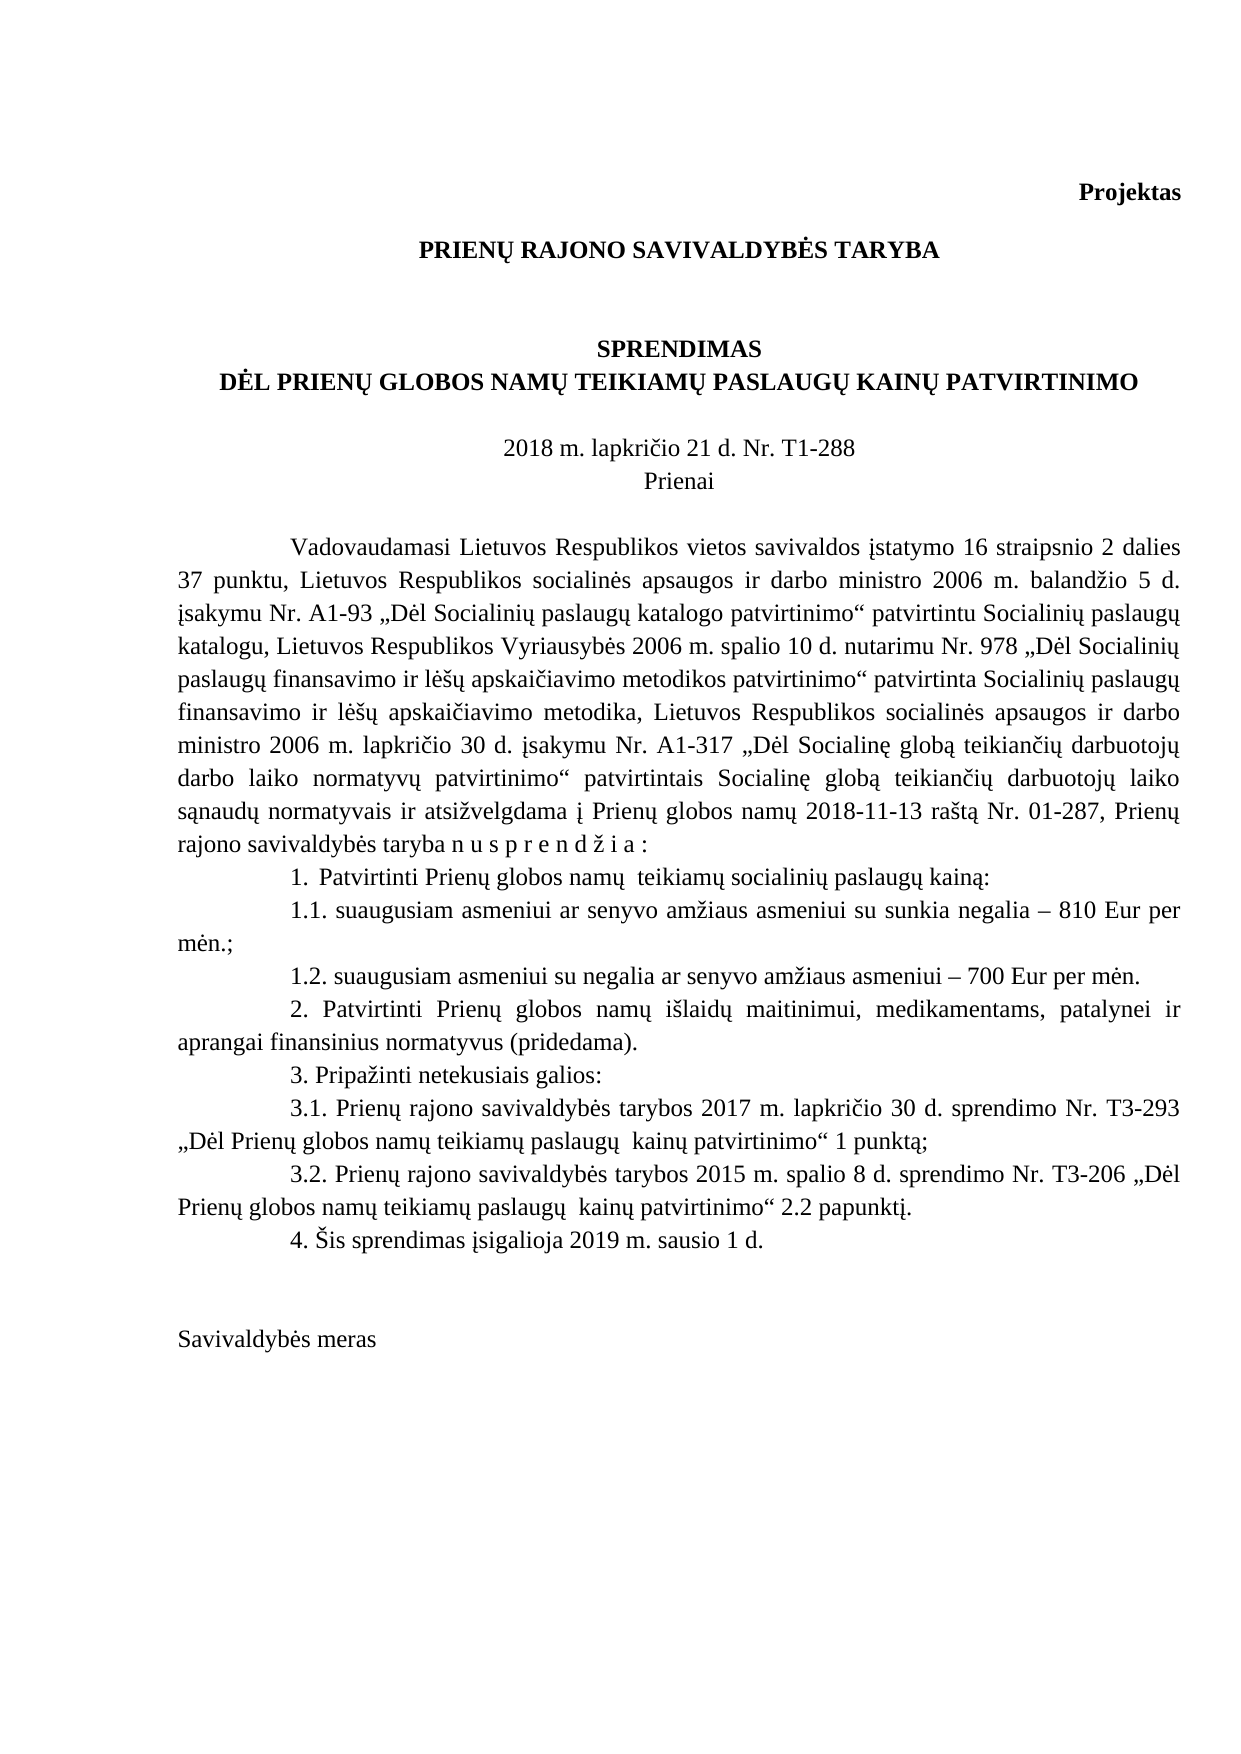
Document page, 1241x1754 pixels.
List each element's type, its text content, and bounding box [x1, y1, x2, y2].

text 4. Šis sprendimas įsigalioja 2019 m. sausio 1 d. [177, 1225, 1181, 1254]
text 3.1. Prienų rajono savivaldybės tarybos 2017 m. lapkričio 30 d. sprendimo Nr. T3-293 „Dėl Prienų globos namų teikiamų paslaugų kainų patvirtinimo“ 1 punktą; [177, 1093, 1181, 1155]
text 2018 m. lapkričio 21 d. Nr. T1-288 [177, 433, 1181, 462]
text 3.2. Prienų rajono savivaldybės tarybos 2015 m. spalio 8 d. sprendimo Nr. T3-206 „Dėl Prienų globos namų teikiamų paslaugų kainų patvirtinimo“ 2.2 papunktį. [177, 1159, 1181, 1221]
text Prienai [177, 466, 1181, 494]
text Savivaldybės meras [177, 1324, 1181, 1353]
text Vadovaudamasi Lietuvos Respublikos vietos savivaldos įstatymo 16 straipsnio 2 dalies 37 punktu, Lietuvos Respublikos socialinės apsaugos ir darbo ministro 2006 m. balandžio 5 d. įsakymu Nr. A1-93 „Dėl Socialinių paslaugų katalogo patvirtinimo“ patvirtintu Socialinių paslaugų katalogu, Lietuvos Respublikos Vyriausybės 2006 m. spalio 10 d. nutarimu Nr. 978 „Dėl Socialinių paslaugų finansavimo ir lėšų apskaičiavimo metodikos patvirtinimo“ patvirtinta Socialinių paslaugų finansavimo ir lėšų apskaičiavimo metodika, Lietuvos Respublikos socialinės apsaugos ir darbo ministro 2006 m. lapkričio 30 d. įsakymu Nr. A1-317 „Dėl Socialinę globą teikiančių darbuotojų darbo laiko normatyvų patvirtinimo“ patvirtintais Socialinę globą teikiančių darbuotojų laiko sąnaudų normatyvais ir atsižvelgdama į Prienų globos namų 2018-11-13 raštą Nr. 01-287, Prienų rajono savivaldybės taryba n u s p r e n d ž i a : [177, 532, 1181, 858]
text DĖL PRIENŲ GLOBOS NAMŲ TEIKIAMŲ PASLAUGŲ KAINŲ PATVIRTINIMO [177, 367, 1181, 396]
text 2. Patvirtinti Prienų globos namų išlaidų maitinimui, medikamentams, patalynei ir aprangai finansinius normatyvus (pridedama). [177, 994, 1181, 1056]
text SPRENDIMAS [177, 334, 1181, 362]
text 1. Patvirtinti Prienų globos namų teikiamų socialinių paslaugų kainą: [177, 862, 1181, 891]
text PRIENŲ RAJONO SAVIVALDYBĖS TARYBA [177, 235, 1181, 263]
text Projektas [177, 177, 1181, 206]
text 3. Pripažinti netekusiais galios: [177, 1060, 1181, 1089]
text 1.2. suaugusiam asmeniui su negalia ar senyvo amžiaus asmeniui – 700 Eur per mėn. [177, 961, 1181, 990]
text 1.1. suaugusiam asmeniui ar senyvo amžiaus asmeniui su sunkia negalia – 810 Eur per mėn.; [177, 895, 1181, 957]
